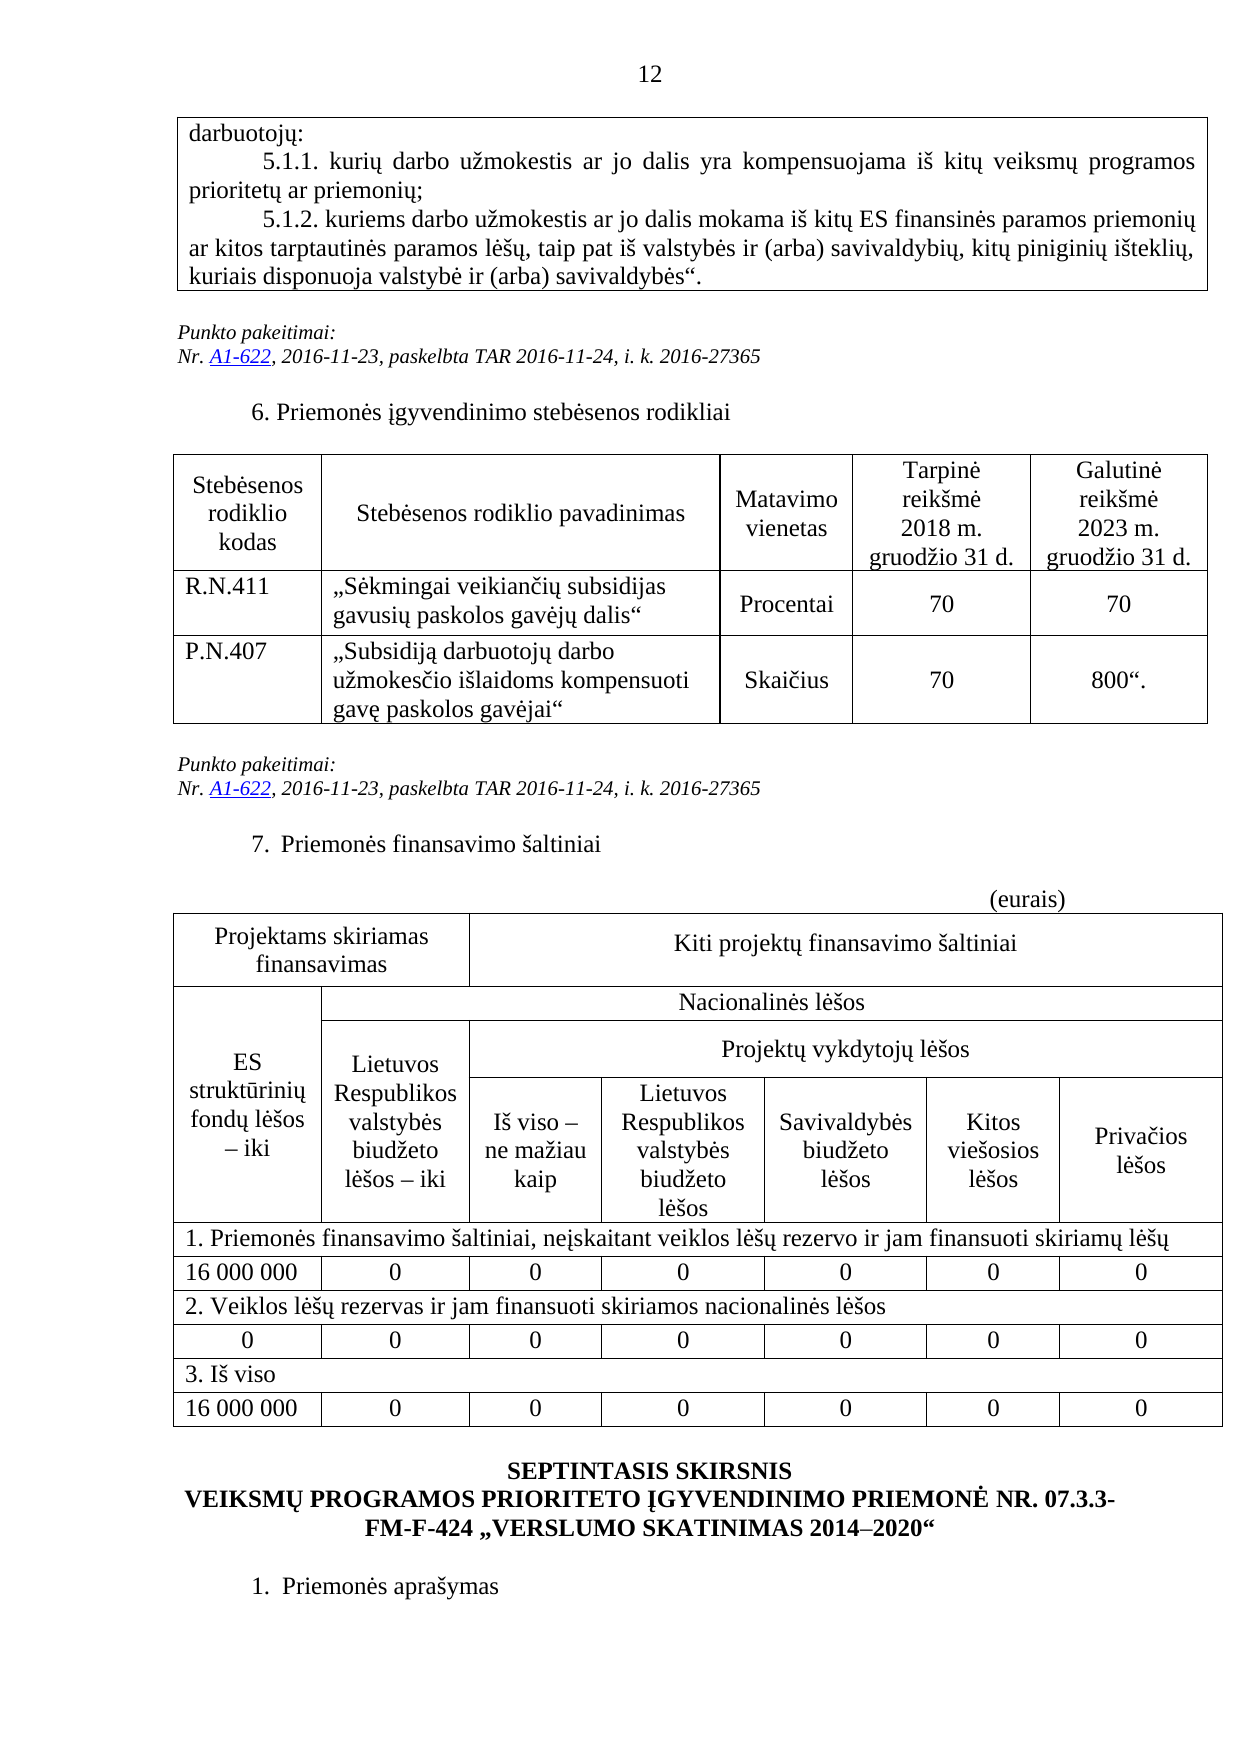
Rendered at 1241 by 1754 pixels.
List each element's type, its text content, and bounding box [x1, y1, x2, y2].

table_cell 0 [1060, 1325, 1222, 1358]
table_header Stebėsenos rodiklio pavadinimas [322, 455, 719, 570]
table_header Projektams skiriamas finansavimas [174, 914, 469, 986]
table_cell 0 [470, 1257, 601, 1290]
table_cell 0 [470, 1393, 601, 1426]
table_cell 0 [602, 1257, 764, 1290]
table_cell Skaičius [721, 636, 852, 722]
table_cell 0 [927, 1393, 1059, 1426]
text VEIKSMŲ PROGRAMOS PRIORITETO ĮGYVENDINIMO PRIEMONĖ NR. 07.3.3-FM-F-424 „VERSLUMO SKATINIMAS 2014–2020“ [177, 1484, 1122, 1542]
table_header Stebėsenos rodiklio kodas [174, 455, 321, 570]
table_cell 0 [322, 1325, 469, 1358]
table_cell Projektų vykdytojų lėšos [470, 1021, 1222, 1077]
table_cell 70 [1031, 571, 1207, 635]
table_cell 70 [853, 636, 1030, 722]
table_cell 2. Veiklos lėšų rezervas ir jam finansuoti skiriamos nacionalinės lėšos [174, 1291, 1222, 1324]
text 1. Priemonės aprašymas [251, 1571, 1122, 1599]
text SEPTINTASIS SKIRSNIS [177, 1456, 1122, 1484]
table_cell 0 [470, 1325, 601, 1358]
table_cell 800“. [1031, 636, 1207, 722]
table_cell 70 [853, 571, 1030, 635]
table_cell 0 [765, 1393, 926, 1426]
text 6. Priemonės įgyvendinimo stebėsenos rodikliai [177, 397, 1122, 426]
text 7. Priemonės finansavimo šaltiniai [251, 829, 1122, 858]
table_cell 0 [927, 1257, 1059, 1290]
table_cell 0 [322, 1393, 469, 1426]
table_cell 0 [1060, 1257, 1222, 1290]
table_cell 5.1.2. kuriems darbo užmokestis ar jo dalis mokama iš kitų ES finansinės paramos priemonių ar kitos tarptautinės paramos lėšų, taip pat iš valstybės ir (arba) savivaldybių, kitų piniginių išteklių, kuriais disponuoja valstybė ir (arba) savivaldybės“. [178, 204, 1207, 290]
table_header Kiti projektų finansavimo šaltiniai [470, 914, 1222, 986]
table_cell „Subsidiją darbuotojų darbo užmokesčio išlaidoms kompensuoti gavę paskolos gavėjai“ [322, 636, 719, 722]
table_cell Nacionalinės lėšos [322, 987, 1222, 1020]
table_cell Lietuvos Respublikos valstybės biudžeto lėšos – iki [322, 1021, 469, 1222]
table_header darbuotojų: [178, 118, 1207, 146]
table_cell 0 [927, 1325, 1059, 1358]
table_cell 16 000 000 [174, 1393, 321, 1426]
table_cell 16 000 000 [174, 1257, 321, 1290]
table_cell Lietuvos Respublikos valstybės biudžeto lėšos [602, 1078, 764, 1222]
table_cell Privačios lėšos [1060, 1078, 1222, 1222]
table_cell „Sėkmingai veikiančių subsidijas gavusių paskolos gavėjų dalis“ [322, 571, 719, 635]
table_cell R.N.411 [174, 571, 321, 635]
text (eurais) [177, 884, 1122, 912]
table_cell 0 [1060, 1393, 1222, 1426]
text Nr. A1-622, 2016-11-23, paskelbta TAR 2016-11-24, i. k. 2016-27365 [177, 344, 1122, 368]
table_cell Kitos viešosios lėšos [927, 1078, 1059, 1222]
table_cell 3. Iš viso [174, 1359, 1222, 1392]
text Punkto pakeitimai: [177, 752, 1122, 776]
table_cell 1. Priemonės finansavimo šaltiniai, neįskaitant veiklos lėšų rezervo ir jam finansuoti skiriamų lėšų [174, 1223, 1222, 1256]
text Punkto pakeitimai: [177, 320, 1122, 344]
table_cell P.N.407 [174, 636, 321, 722]
table_cell 0 [322, 1257, 469, 1290]
table_cell 0 [765, 1257, 926, 1290]
table_cell 0 [602, 1325, 764, 1358]
table_cell Procentai [721, 571, 852, 635]
table_header Tarpinė reikšmė 2018 m. gruodžio 31 d. [853, 455, 1030, 570]
table_cell 0 [174, 1325, 321, 1358]
table_cell 5.1.1. kurių darbo užmokestis ar jo dalis yra kompensuojama iš kitų veiksmų programos prioritetų ar priemonių; [178, 146, 1207, 204]
table_cell 0 [602, 1393, 764, 1426]
table_cell 0 [765, 1325, 926, 1358]
text Nr. A1-622, 2016-11-23, paskelbta TAR 2016-11-24, i. k. 2016-27365 [177, 776, 1122, 800]
table_cell ES struktūrinių fondų lėšos – iki [174, 987, 321, 1222]
table_cell Savivaldybės biudžeto lėšos [765, 1078, 926, 1222]
table_cell Iš viso – ne mažiau kaip [470, 1078, 601, 1222]
table_header Galutinė reikšmė 2023 m. gruodžio 31 d. [1031, 455, 1207, 570]
table_header Matavimo vienetas [721, 455, 852, 570]
